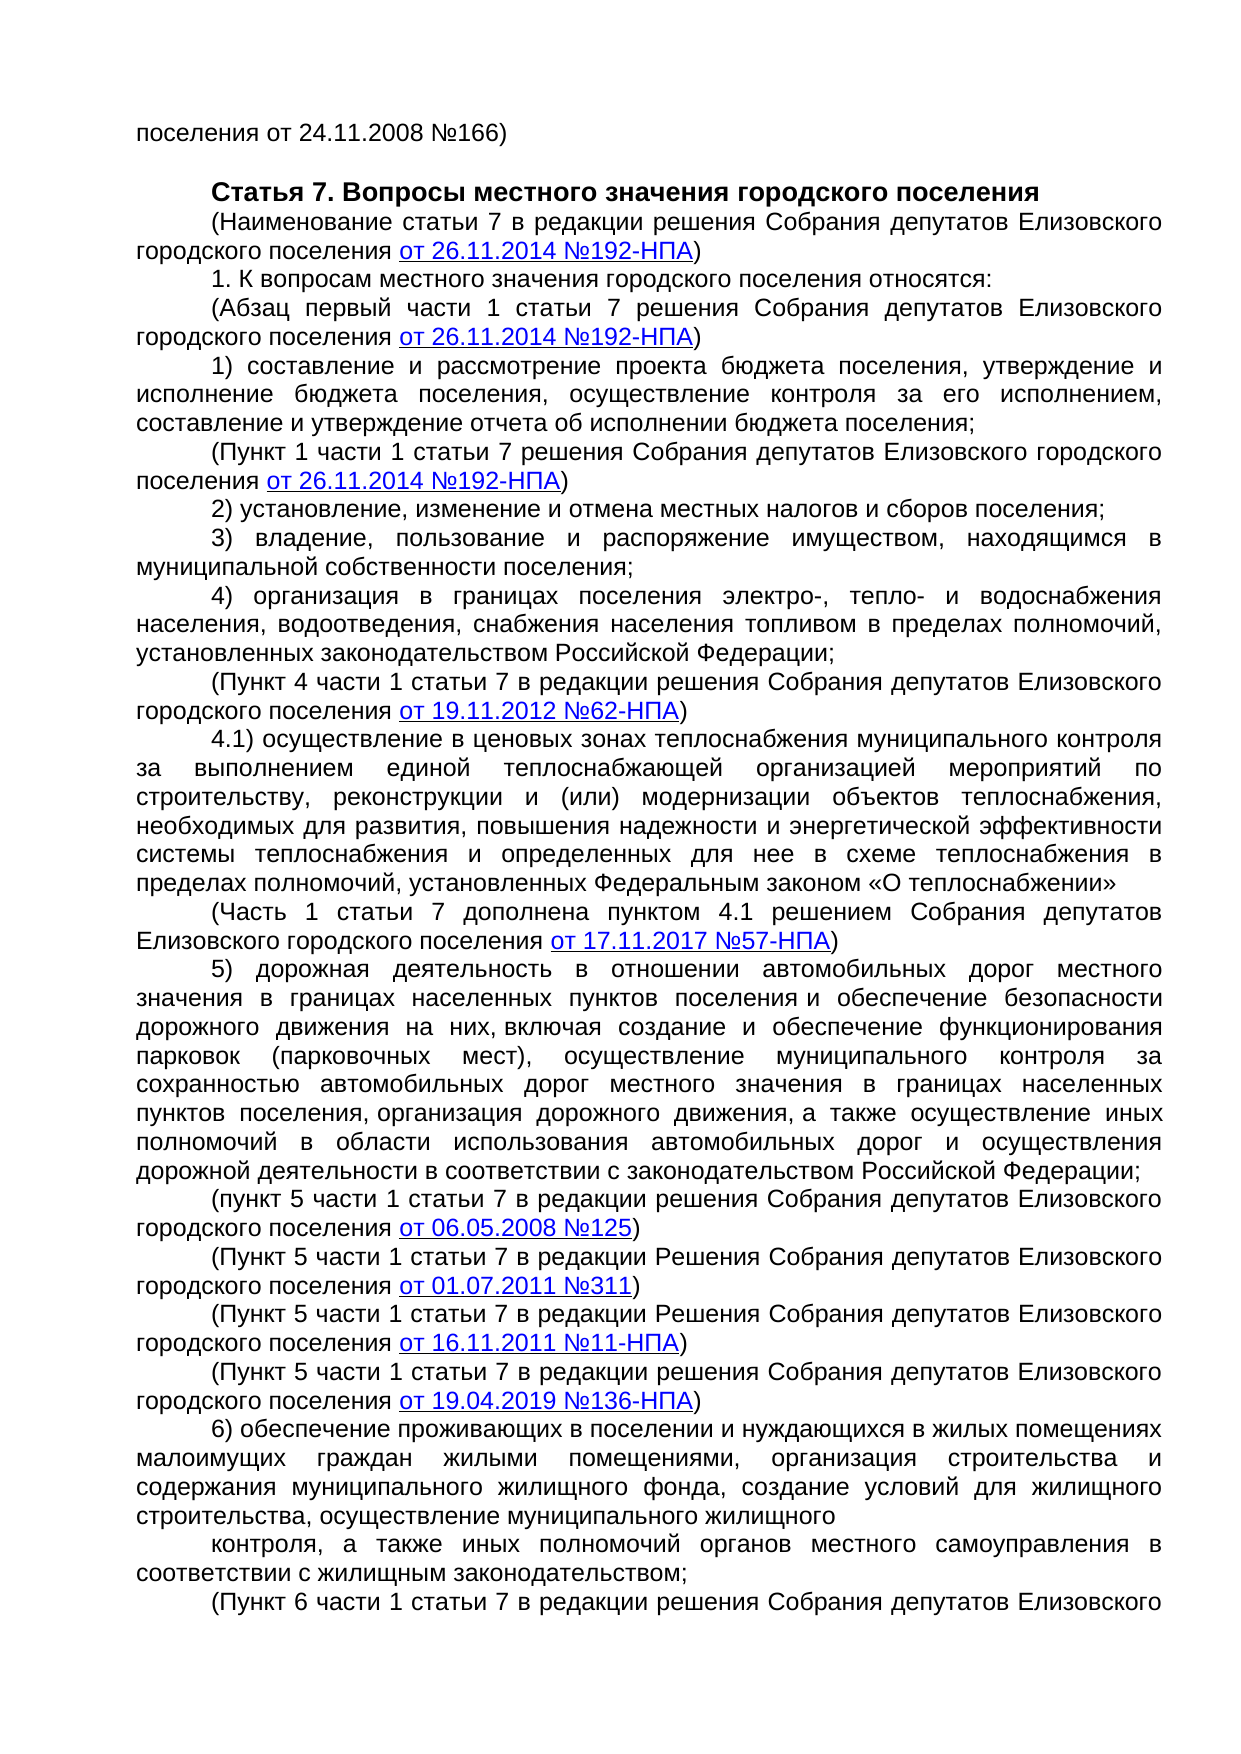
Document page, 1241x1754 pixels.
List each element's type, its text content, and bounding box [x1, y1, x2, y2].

text 2) установление, изменение и отмена местных налогов и сборов поселения; [136, 494, 1163, 523]
text (Пункт 6 части 1 статьи 7 в редакции решения Собрания депутатов Елизовского [136, 1587, 1163, 1616]
text 1. К вопросам местного значения городского поселения относятся: [136, 264, 1163, 293]
text (Пункт 5 части 1 статьи 7 в редакции решения Собрания депутатов Елизовского городского поселения от 19.04.2019 №136-НПА) [136, 1357, 1163, 1414]
text (Пункт 1 части 1 статьи 7 решения Собрания депутатов Елизовского городского поселения от 26.11.2014 №192-НПА) [136, 437, 1163, 494]
text 5) дорожная деятельность в отношении автомобильных дорог местного значения в границах населенных пунктов поселения и обеспечение безопасности дорожного движения на них, включая создание и обеспечение функционирования парковок (парковочных мест), осуществление муниципального контроля за сохранностью автомобильных дорог местного значения в границах населенных пунктов поселения, организация дорожного движения, а также осуществление иных полномочий в области использования автомобильных дорог и осуществления дорожной деятельности в соответствии с законодательством Российской Федерации; [136, 954, 1163, 1184]
text 4) организация в границах поселения электро-, тепло- и водоснабжения населения, водоотведения, снабжения населения топливом в пределах полномочий, установленных законодательством Российской Федерации; [136, 581, 1163, 667]
text поселения от 24.11.2008 №166) [136, 118, 1163, 147]
text 3) владение, пользование и распоряжение имуществом, находящимся в муниципальной собственности поселения; [136, 523, 1163, 581]
text 4.1) осуществление в ценовых зонах теплоснабжения муниципального контроля за выполнением единой теплоснабжающей организацией мероприятий по строительству, реконструкции и (или) модернизации объектов теплоснабжения, необходимых для развития, повышения надежности и энергетической эффективности системы теплоснабжения и определенных для нее в схеме теплоснабжения в пределах полномочий, установленных Федеральным законом «О теплоснабжении» [136, 724, 1163, 897]
text 6) обеспечение проживающих в поселении и нуждающихся в жилых помещениях малоимущих граждан жилыми помещениями, организация строительства и содержания муниципального жилищного фонда, создание условий для жилищного строительства, осуществление муниципального жилищного [136, 1414, 1163, 1529]
text (Абзац первый части 1 статьи 7 решения Собрания депутатов Елизовского городского поселения от 26.11.2014 №192-НПА) [136, 293, 1163, 351]
text (Пункт 5 части 1 статьи 7 в редакции Решения Собрания депутатов Елизовского городского поселения от 01.07.2011 №311) [136, 1242, 1163, 1299]
text (Пункт 4 части 1 статьи 7 в редакции решения Собрания депутатов Елизовского городского поселения от 19.11.2012 №62-НПА) [136, 667, 1163, 724]
text 1) составление и рассмотрение проекта бюджета поселения, утверждение и исполнение бюджета поселения, осуществление контроля за его исполнением, составление и утверждение отчета об исполнении бюджета поселения; [136, 351, 1163, 437]
text Статья 7. Вопросы местного значения городского поселения [136, 176, 1163, 207]
text (Часть 1 статьи 7 дополнена пунктом 4.1 решением Собрания депутатов Елизовского городского поселения от 17.11.2017 №57-НПА) [136, 897, 1163, 954]
text (Пункт 5 части 1 статьи 7 в редакции Решения Собрания депутатов Елизовского городского поселения от 16.11.2011 №11-НПА) [136, 1299, 1163, 1357]
text (пункт 5 части 1 статьи 7 в редакции решения Собрания депутатов Елизовского городского поселения от 06.05.2008 №125) [136, 1184, 1163, 1242]
text контроля, а также иных полномочий органов местного самоуправления в соответствии с жилищным законодательством; [136, 1529, 1163, 1587]
text (Наименование статьи 7 в редакции решения Собрания депутатов Елизовского городского поселения от 26.11.2014 №192-НПА) [136, 207, 1163, 264]
